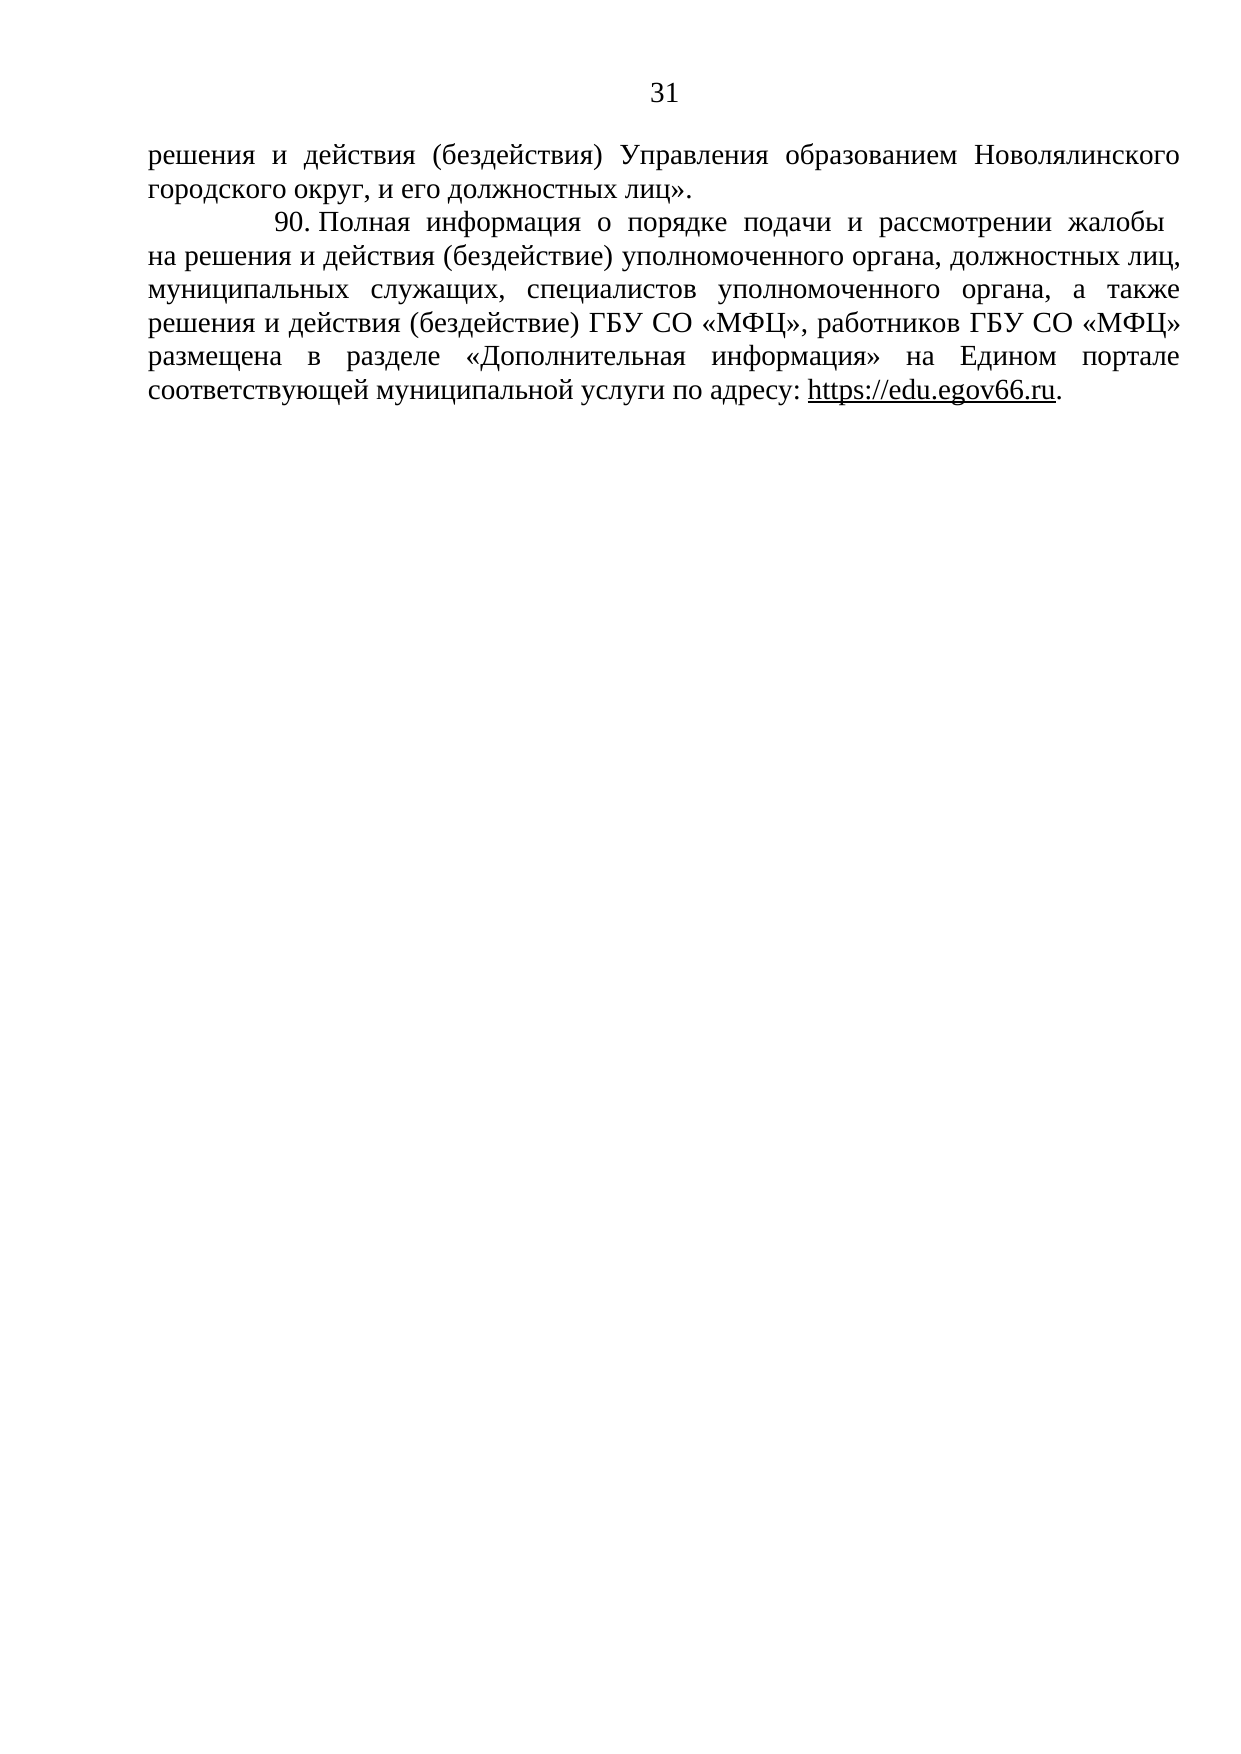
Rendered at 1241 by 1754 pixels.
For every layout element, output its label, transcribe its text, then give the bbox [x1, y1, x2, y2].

text решения и действия (бездействия) Управления образованием Новолялинского городского округ, и его должностных лиц». [148, 137, 1181, 204]
text 90. Полная информация о порядке подачи и рассмотрении жалобы на решения и действия (бездействие) уполномоченного органа, должностных лиц, муниципальных служащих, специалистов уполномоченного органа, а также решения и действия (бездействие) ГБУ СО «МФЦ», работников ГБУ СО «МФЦ» размещена в разделе «Дополнительная информация» на Едином портале соответствующей муниципальной услуги по адресу: https://edu.egov66.ru. [148, 204, 1181, 406]
